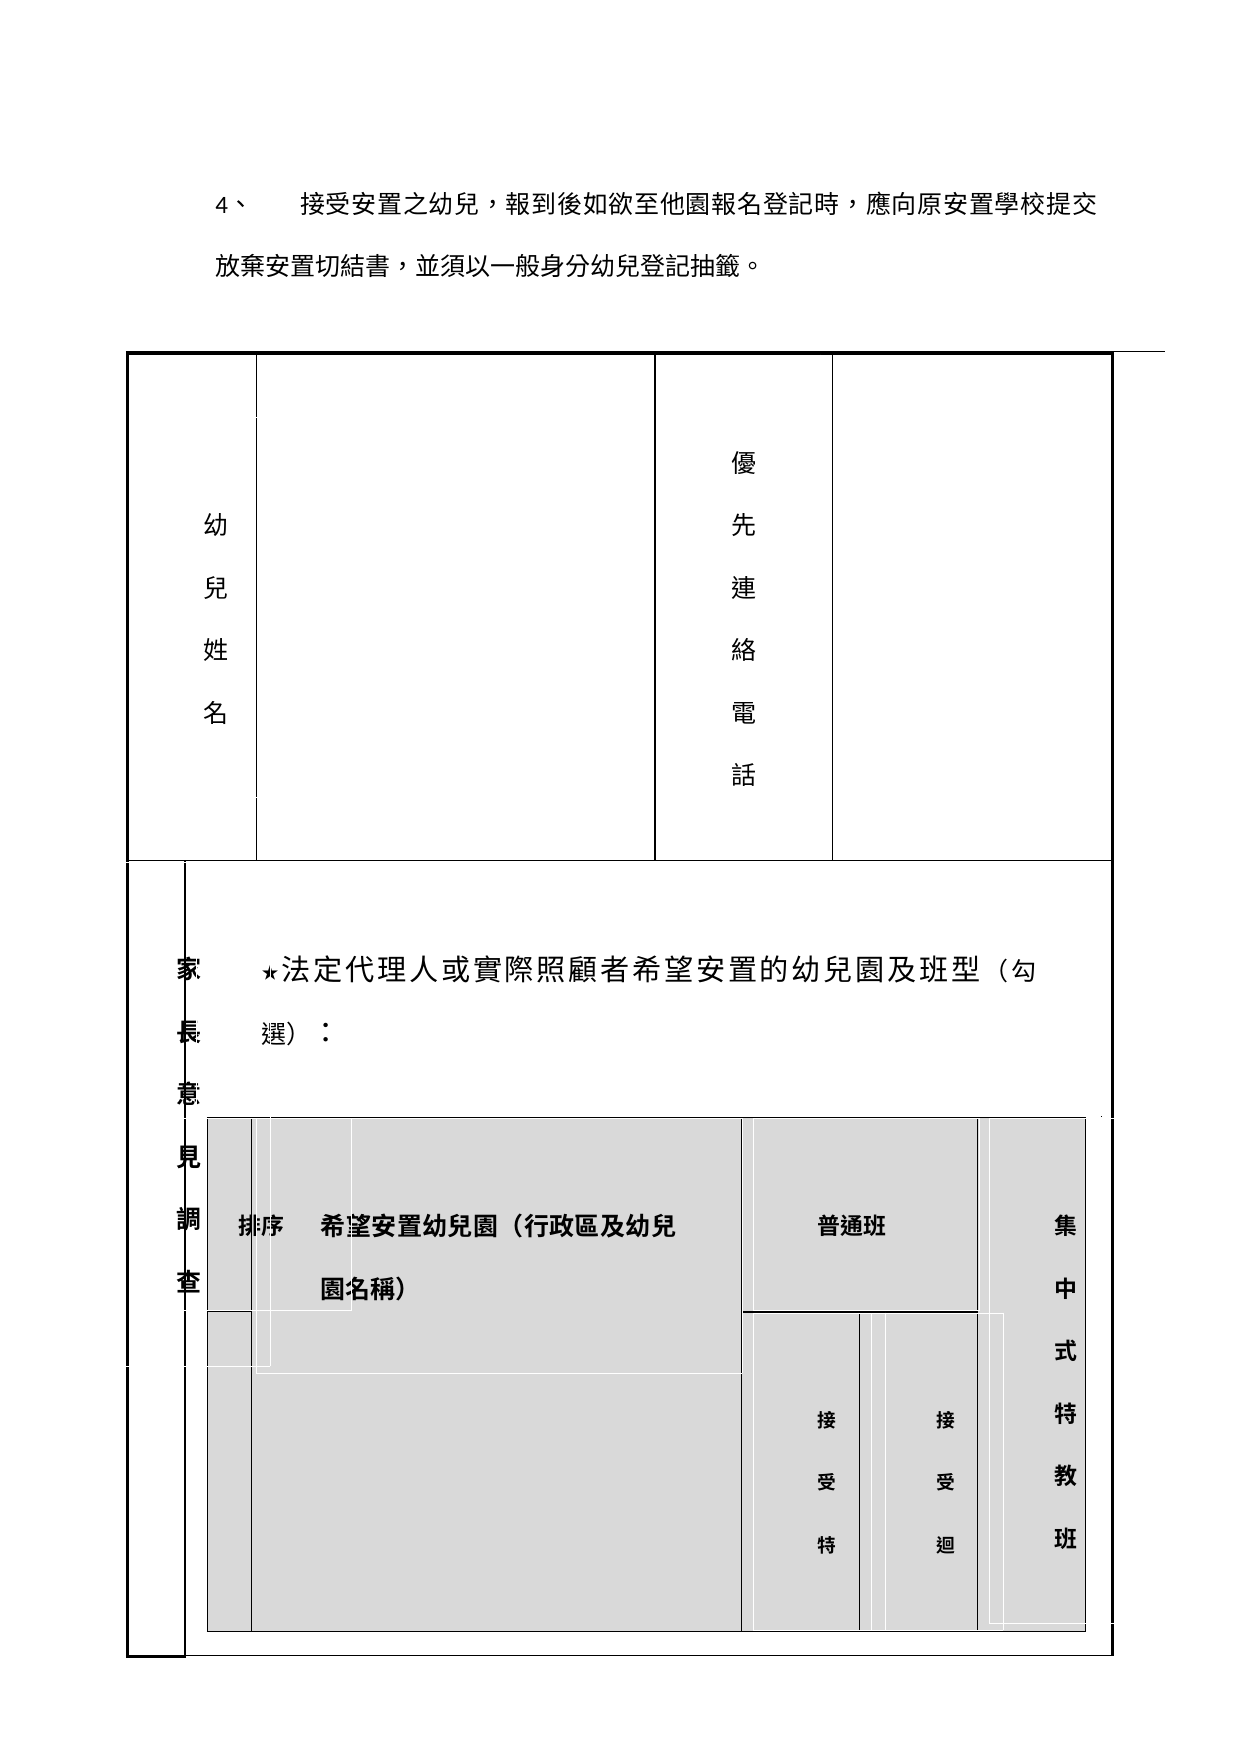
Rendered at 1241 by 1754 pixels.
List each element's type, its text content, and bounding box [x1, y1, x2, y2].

table_header 優先連絡電話 [667, 356, 820, 859]
table_header 排序 [208, 1367, 251, 1631]
table_header [271, 512, 643, 703]
table_header [978, 1118, 989, 1313]
table_cell 接受迴 [886, 1314, 977, 1630]
table_header 希望安置幼兒園（行政區及幼兒園名稱） [271, 1119, 351, 1310]
table_header 希望安置幼兒園（行政區及幼兒園名稱） [257, 1119, 270, 1310]
table_cell 家 長 意 見 調 查 [129, 863, 184, 1366]
table_header 希望安置幼兒園（行政區及幼兒園名稱） [252, 1119, 256, 1310]
table_cell ★法定代理人或實際照顧者希望安置的幼兒園及班型（勾選）： *安置幼兒園查詢： ▲公立及非營利幼兒園名單可至「全國教保資訊網」(https://www.ece.moe.edu.tw/)查詢。 ▲集中式特教班名單可至「臺中市特教資訊網→家長專區→學前階段→就學資訊→集中式特教班」查詢(https://spec.tc.edu.tw/page/d5da858c-68be-4eaf-86bc-c0eb234122f7)。 *安置教育型態說明： [197, 863, 270, 1116]
table_header 排序 [208, 1312, 251, 1366]
table_header 幼兒姓名 [129, 355, 256, 860]
table_cell 家 長 意 見 調 查 [129, 1367, 184, 1655]
table_cell 家 長 意 見 調 查 [174, 1119, 184, 1310]
table_header [821, 355, 832, 860]
table_cell ★法定代理人或實際照顧者希望安置的幼兒園及班型（勾選）： *安置幼兒園查詢： ▲公立及非營利幼兒園名單可至「全國教保資訊網」(https://www.ece.moe.edu.tw/)查詢。 ▲集中式特教班名單可至「臺中市特教資訊網→家長專區→學前階段→就學資訊→集中式特教班」查詢(https://spec.tc.edu.tw/page/d5da858c-68be-4eaf-86bc-c0eb234122f7)。 *安置教育型態說明： [271, 863, 1101, 1116]
table_header [1004, 1624, 1085, 1631]
table_cell ★法定代理人或實際照顧者希望安置的幼兒園及班型（勾選）： *安置幼兒園查詢： ▲公立及非營利幼兒園名單可至「全國教保資訊網」(https://www.ece.moe.edu.tw/)查詢。 ▲集中式特教班名單可至「臺中市特教資訊網→家長專區→學前階段→就學資訊→集中式特教班」查詢(https://spec.tc.edu.tw/page/d5da858c-68be-4eaf-86bc-c0eb234122f7)。 *安置教育型態說明： [1086, 1119, 1111, 1623]
table_cell 接受特 [754, 1314, 859, 1630]
table_cell [742, 1313, 753, 1631]
table_cell [872, 1314, 885, 1630]
table_header [743, 1118, 753, 1311]
table_header [656, 355, 666, 860]
table_cell [860, 1314, 871, 1630]
table_cell ★法定代理人或實際照顧者希望安置的幼兒園及班型（勾選）： *安置幼兒園查詢： ▲公立及非營利幼兒園名單可至「全國教保資訊網」(https://www.ece.moe.edu.tw/)查詢。 ▲集中式特教班名單可至「臺中市特教資訊網→家長專區→學前階段→就學資訊→集中式特教班」查詢(https://spec.tc.edu.tw/page/d5da858c-68be-4eaf-86bc-c0eb234122f7)。 *安置教育型態說明： [1086, 861, 1111, 1118]
table_header 希望安置幼兒園（行政區及幼兒園名稱） [252, 1367, 741, 1631]
table_header 希望安置幼兒園（行政區及幼兒園名稱） [257, 1311, 270, 1366]
table_header [257, 355, 654, 860]
table_header [257, 418, 270, 797]
table_header 希望安置幼兒園（行政區及幼兒園名稱） [257, 1119, 741, 1373]
table_header 排序 [208, 1119, 251, 1310]
table_header [978, 1314, 1003, 1630]
table_header [833, 355, 1111, 860]
table_cell ★法定代理人或實際照顧者希望安置的幼兒園及班型（勾選）： *安置幼兒園查詢： ▲公立及非營利幼兒園名單可至「全國教保資訊網」(https://www.ece.moe.edu.tw/)查詢。 ▲集中式特教班名單可至「臺中市特教資訊網→家長專區→學前階段→就學資訊→集中式特教班」查詢(https://spec.tc.edu.tw/page/d5da858c-68be-4eaf-86bc-c0eb234122f7)。 *安置教育型態說明： [186, 1367, 1111, 1655]
table_header 普通班 [754, 1119, 977, 1310]
list 接受安置之幼兒，報到後如欲至他園報名登記時，應向原安置學校提交放棄安置切結書，並須以一般身分幼兒登記抽籤。 [151, 97, 1164, 350]
table_header 集中式特教班 [990, 1119, 1085, 1623]
